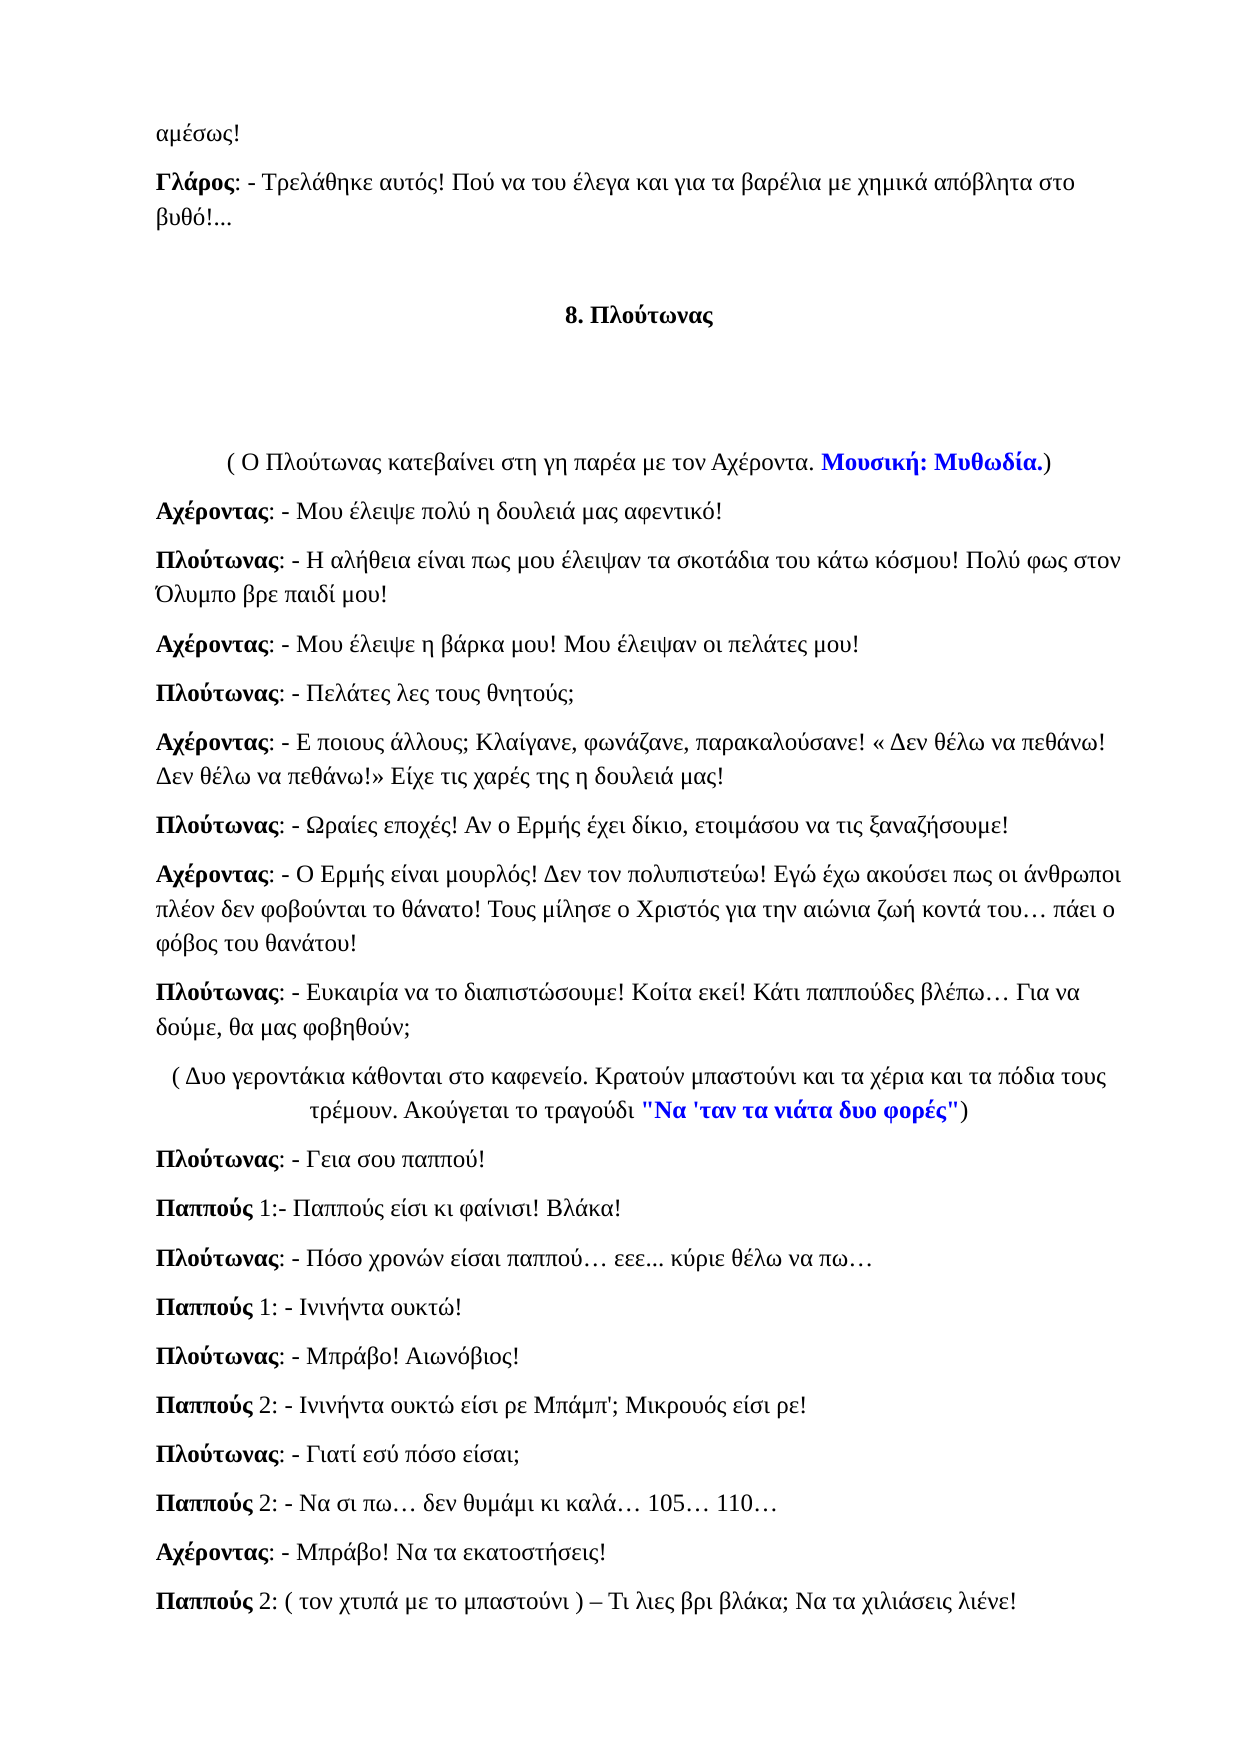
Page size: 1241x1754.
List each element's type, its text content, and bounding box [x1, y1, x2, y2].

text Αχέροντας: - Ο Ερμής είναι μουρλός! Δεν τον πολυπιστεύω! Εγώ έχω ακούσει πως οι άνθρωποι πλέον δεν φοβούνται το θάνατο! Τους μίλησε ο Χριστός για την αιώνια ζωή κοντά του… πάει ο φόβος του θανάτου! [156, 859, 1122, 957]
text Γλάρος: - Τρελάθηκε αυτός! Πού να του έλεγα και για τα βαρέλια με χημικά απόβλητα στο βυθό!... [156, 167, 1122, 230]
text ( Δυο γεροντάκια κάθονται στο καφενείο. Κρατούν μπαστούνι και τα χέρια και τα πόδια τους τρέμουν. Ακούγεται το τραγούδι "Να 'ταν τα νιάτα δυο φορές") [156, 1061, 1122, 1124]
text Αχέροντας: - Μου έλειψε πολύ η δουλειά μας αφεντικό! [156, 496, 1122, 525]
text Πλούτωνας: - Ωραίες εποχές! Αν ο Ερμής έχει δίκιο, ετοιμάσου να τις ξαναζήσουμε! [156, 810, 1122, 839]
text Παππούς 2: - Να σι πω… δεν θυμάμι κι καλά… 105… 110… [156, 1488, 1122, 1517]
text Παππούς 1:- Παππούς είσι κι φαίνισι! Βλάκα! [156, 1193, 1122, 1222]
text Παππούς 1: - Ινινήντα ουκτώ! [156, 1292, 1122, 1320]
text Αχέροντας: - Μπράβο! Να τα εκατοστήσεις! [156, 1537, 1122, 1566]
text Πλούτωνας: - Μπράβο! Αιωνόβιος! [156, 1341, 1122, 1369]
text Πλούτωνας: - Γιατί εσύ πόσο είσαι; [156, 1439, 1122, 1468]
text Παππούς 2: ( τον χτυπά με το μπαστούνι ) – Τι λιες βρι βλάκα; Να τα χιλιάσεις λιένε! [156, 1586, 1122, 1615]
text αμέσως! [156, 118, 1122, 147]
text Πλούτωνας: - Πόσο χρονών είσαι παππού… εεε... κύριε θέλω να πω… [156, 1243, 1122, 1271]
text ( Ο Πλούτωνας κατεβαίνει στη γη παρέα με τον Αχέροντα. Μουσική: Μυθωδία.) [156, 447, 1122, 476]
text 8. Πλούτωνας [156, 300, 1122, 328]
text Αχέροντας: - Μου έλειψε η βάρκα μου! Μου έλειψαν οι πελάτες μου! [156, 629, 1122, 657]
text Πλούτωνας: - Πελάτες λες τους θνητούς; [156, 678, 1122, 706]
text Πλούτωνας: - Ευκαιρία να το διαπιστώσουμε! Κοίτα εκεί! Κάτι παππούδες βλέπω… Για να δούμε, θα μας φοβηθούν; [156, 977, 1122, 1041]
text Πλούτωνας: - Η αλήθεια είναι πως μου έλειψαν τα σκοτάδια του κάτω κόσμου! Πολύ φως στον Όλυμπο βρε παιδί μου! [156, 545, 1122, 608]
text Παππούς 2: - Ινινήντα ουκτώ είσι ρε Μπάμπ'; Μικρουός είσι ρε! [156, 1390, 1122, 1418]
text Αχέροντας: - Ε ποιους άλλους; Κλαίγανε, φωνάζανε, παρακαλούσανε! « Δεν θέλω να πεθάνω! Δεν θέλω να πεθάνω!» Είχε τις χαρές της η δουλειά μας! [156, 727, 1122, 790]
text Πλούτωνας: - Γεια σου παππού! [156, 1144, 1122, 1173]
